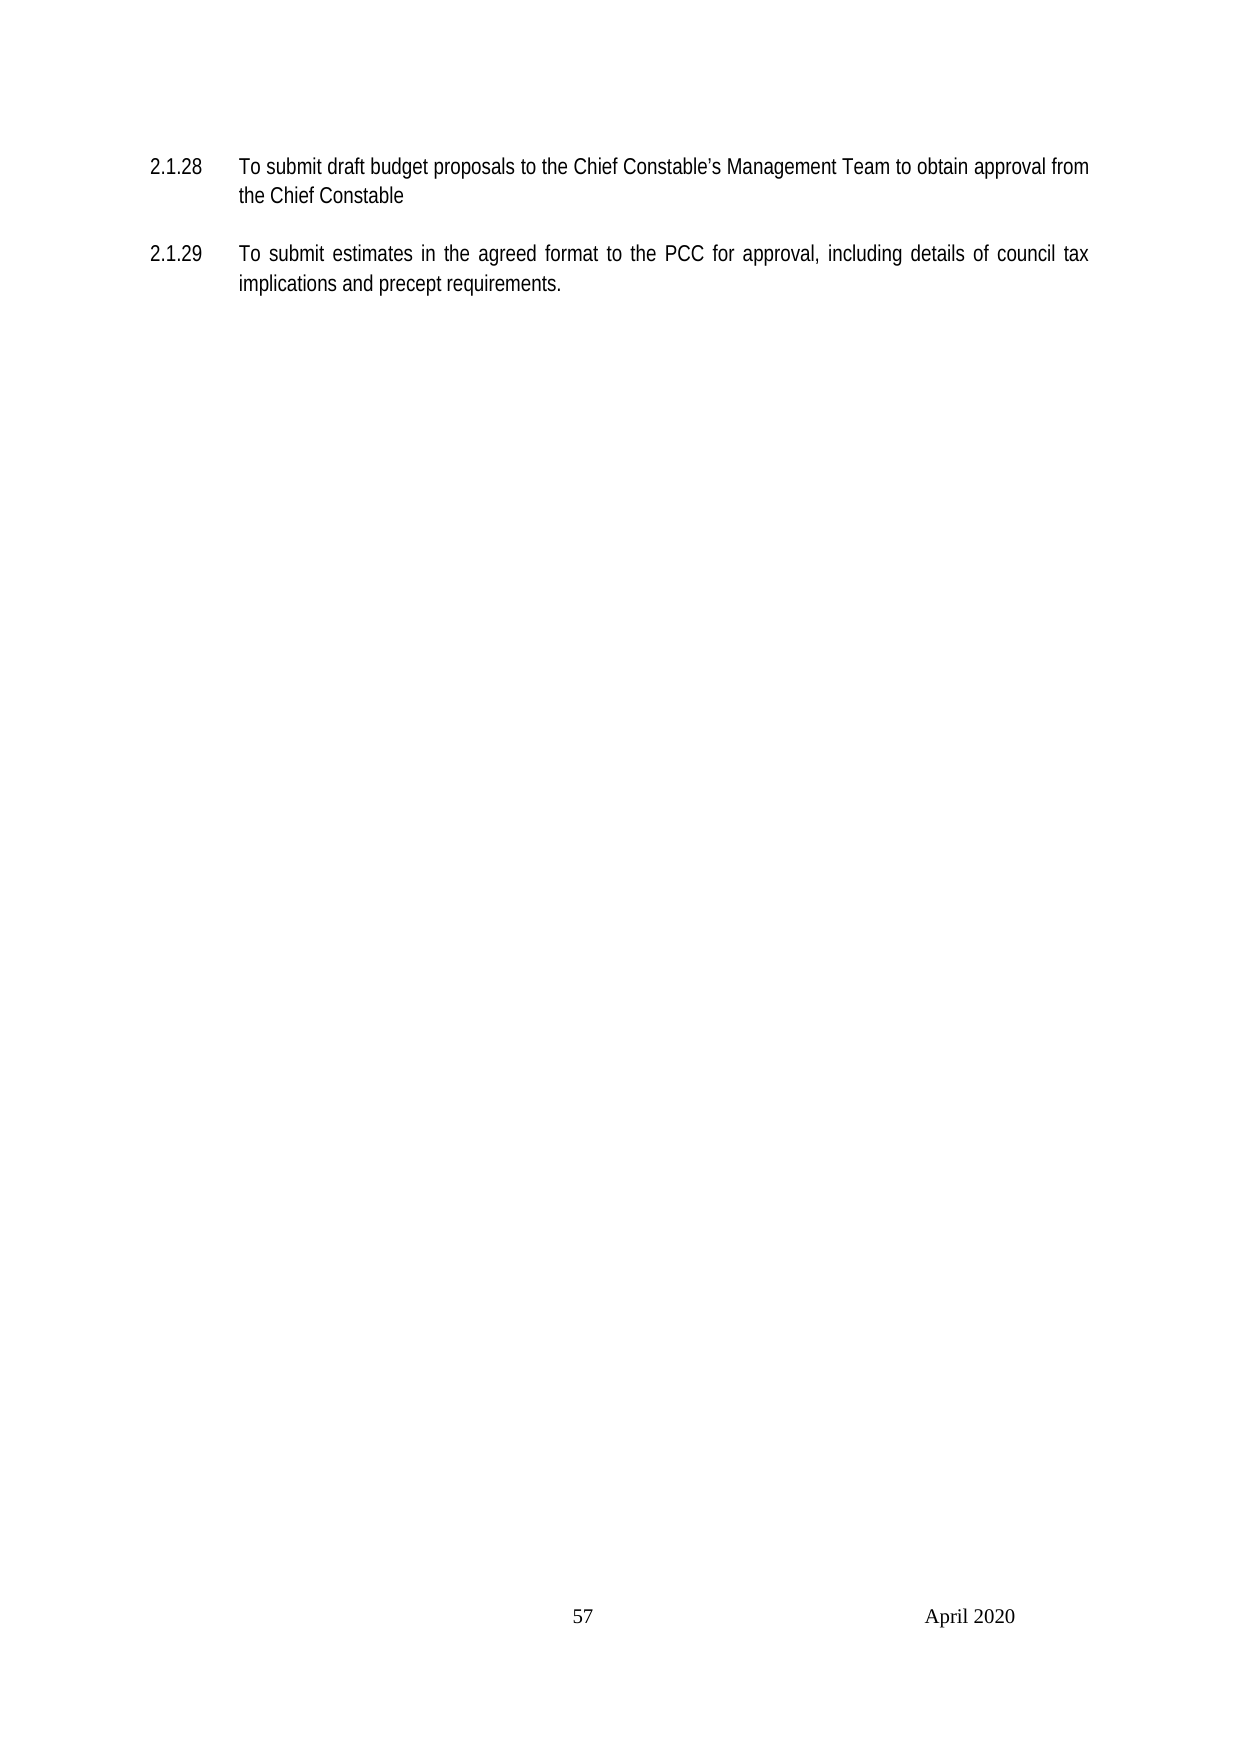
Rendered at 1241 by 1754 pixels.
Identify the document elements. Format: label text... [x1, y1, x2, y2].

list To submit estimates in the agreed format to the PCC for approval, including details of council tax implications and precept requirements. [150, 237, 1090, 296]
list To submit draft budget proposals to the Chief Constable’s Management Team to obtain approval from the Chief Constable [150, 150, 1090, 208]
